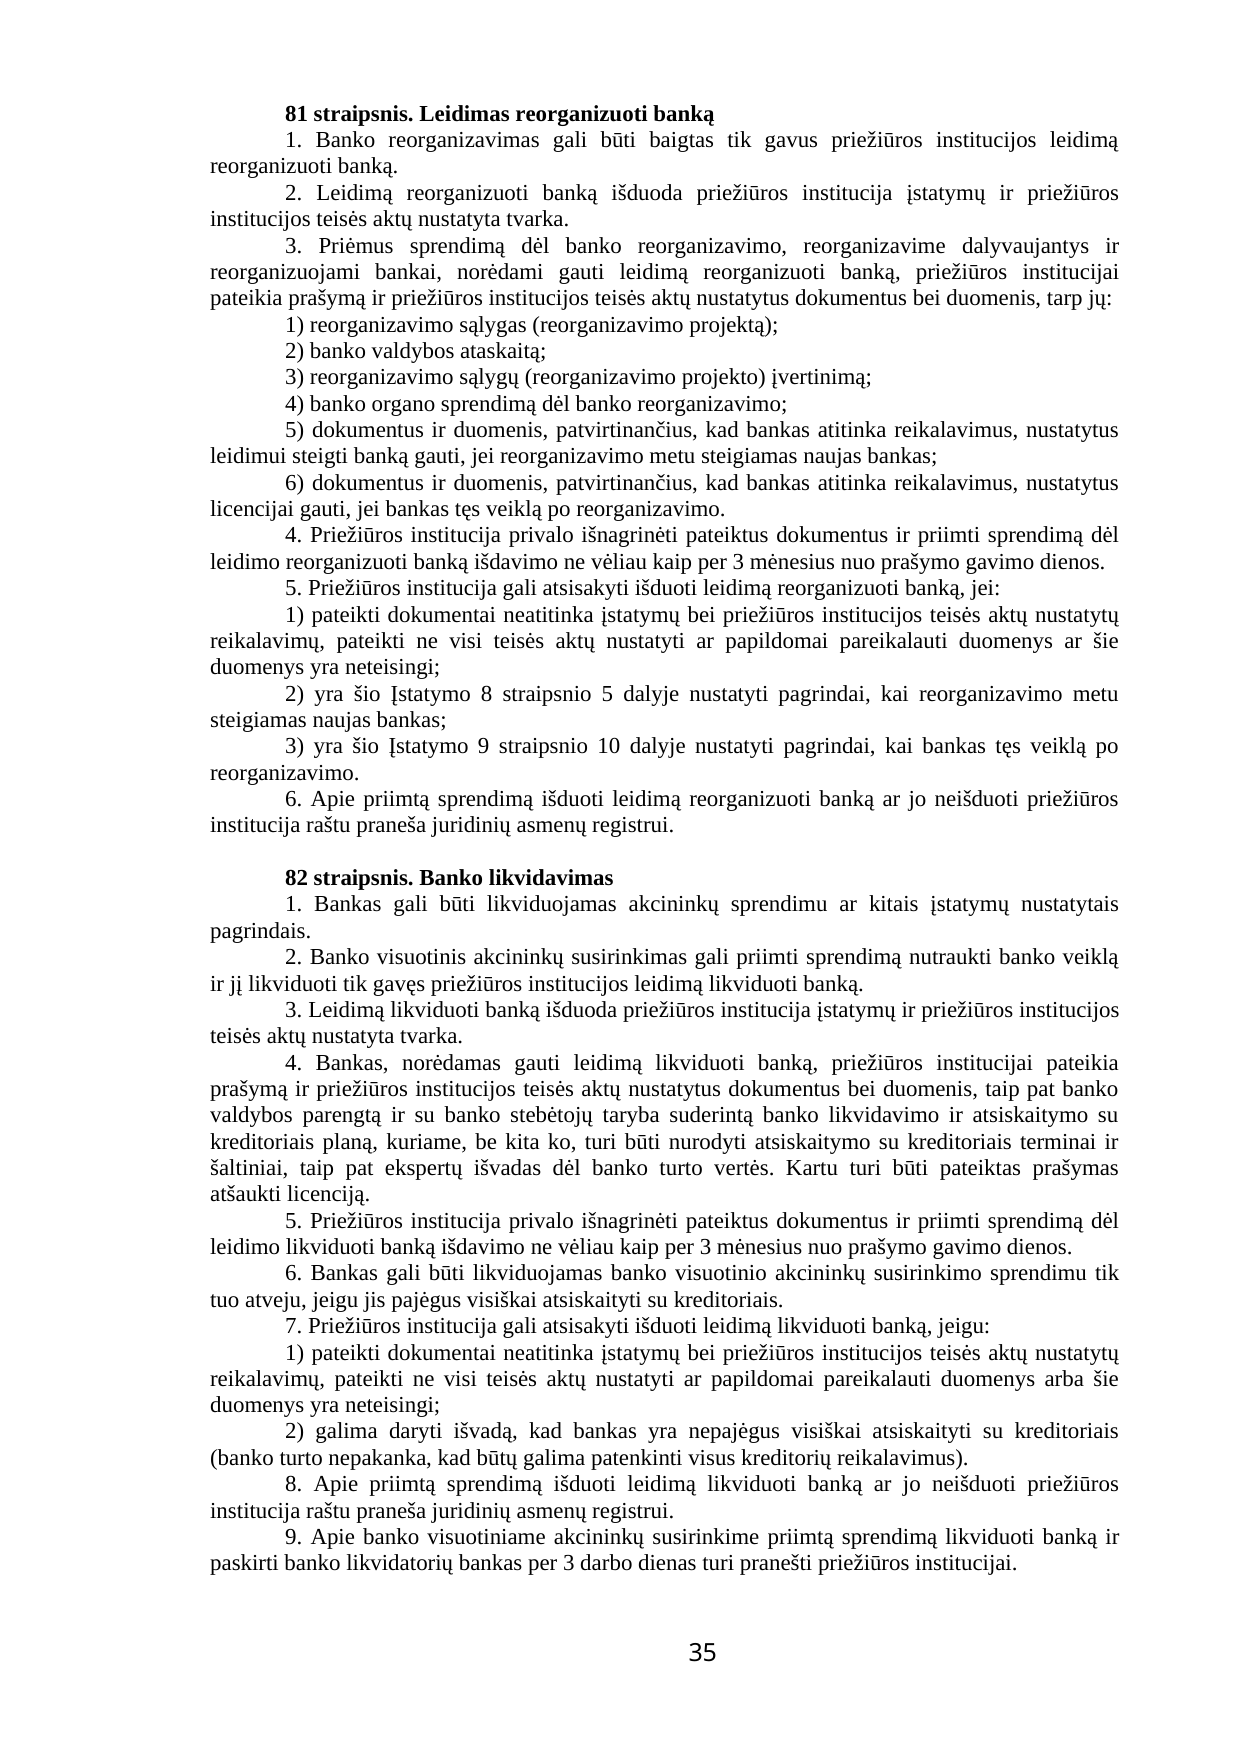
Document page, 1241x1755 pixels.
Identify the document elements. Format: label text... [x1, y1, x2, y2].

text 9. Apie banko visuotiniame akcininkų susirinkime priimtą sprendimą likviduoti banką ir paskirti banko likvidatorių bankas per 3 darbo dienas turi pranešti priežiūros institucijai. [210, 1523, 1120, 1576]
text 2) banko valdybos ataskaitą; [210, 337, 1120, 363]
text 82 straipsnis. Banko likvidavimas [210, 864, 1120, 891]
text 5. Priežiūros institucija privalo išnagrinėti pateiktus dokumentus ir priimti sprendimą dėl leidimo likviduoti banką išdavimo ne vėliau kaip per 3 mėnesius nuo prašymo gavimo dienos. [210, 1207, 1120, 1259]
text 4. Bankas, norėdamas gauti leidimą likviduoti banką, priežiūros institucijai pateikia prašymą ir priežiūros institucijos teisės aktų nustatytus dokumentus bei duomenis, taip pat banko valdybos parengtą ir su banko stebėtojų taryba suderintą banko likvidavimo ir atsiskaitymo su kreditoriais planą, kuriame, be kita ko, turi būti nurodyti atsiskaitymo su kreditoriais terminai ir šaltiniai, taip pat ekspertų išvadas dėl banko turto vertės. Kartu turi būti pateiktas prašymas atšaukti licenciją. [210, 1049, 1120, 1207]
text 1) pateikti dokumentai neatitinka įstatymų bei priežiūros institucijos teisės aktų nustatytų reikalavimų, pateikti ne visi teisės aktų nustatyti ar papildomai pareikalauti duomenys arba šie duomenys yra neteisingi; [210, 1338, 1120, 1418]
text 7. Priežiūros institucija gali atsisakyti išduoti leidimą likviduoti banką, jeigu: [210, 1312, 1120, 1338]
text 1. Bankas gali būti likviduojamas akcininkų sprendimu ar kitais įstatymų nustatytais pagrindais. [210, 891, 1120, 943]
text 6. Bankas gali būti likviduojamas banko visuotinio akcininkų susirinkimo sprendimu tik tuo atveju, jeigu jis pajėgus visiškai atsiskaityti su kreditoriais. [210, 1259, 1120, 1312]
text 1. Banko reorganizavimas gali būti baigtas tik gavus priežiūros institucijos leidimą reorganizuoti banką. [210, 126, 1120, 179]
text 3) yra šio Įstatymo 9 straipsnio 10 dalyje nustatyti pagrindai, kai bankas tęs veiklą po reorganizavimo. [210, 732, 1120, 785]
text 2) galima daryti išvadą, kad bankas yra nepajėgus visiškai atsiskaityti su kreditoriais (banko turto nepakanka, kad būtų galima patenkinti visus kreditorių reikalavimus). [210, 1418, 1120, 1470]
text 5. Priežiūros institucija gali atsisakyti išduoti leidimą reorganizuoti banką, jei: [210, 574, 1120, 601]
text 1) pateikti dokumentai neatitinka įstatymų bei priežiūros institucijos teisės aktų nustatytų reikalavimų, pateikti ne visi teisės aktų nustatyti ar papildomai pareikalauti duomenys ar šie duomenys yra neteisingi; [210, 601, 1120, 680]
text 81 straipsnis. Leidimas reorganizuoti banką [210, 100, 1120, 126]
text 1) reorganizavimo sąlygas (reorganizavimo projektą); [210, 311, 1120, 337]
text 2. Leidimą reorganizuoti banką išduoda priežiūros institucija įstatymų ir priežiūros institucijos teisės aktų nustatyta tvarka. [210, 179, 1120, 232]
text 6) dokumentus ir duomenis, patvirtinančius, kad bankas atitinka reikalavimus, nustatytus licencijai gauti, jei bankas tęs veiklą po reorganizavimo. [210, 469, 1120, 522]
text 3) reorganizavimo sąlygų (reorganizavimo projekto) įvertinimą; [210, 363, 1120, 390]
text 5) dokumentus ir duomenis, patvirtinančius, kad bankas atitinka reikalavimus, nustatytus leidimui steigti banką gauti, jei reorganizavimo metu steigiamas naujas bankas; [210, 416, 1120, 469]
text 3. Leidimą likviduoti banką išduoda priežiūros institucija įstatymų ir priežiūros institucijos teisės aktų nustatyta tvarka. [210, 996, 1120, 1049]
text 2. Banko visuotinis akcininkų susirinkimas gali priimti sprendimą nutraukti banko veiklą ir jį likviduoti tik gavęs priežiūros institucijos leidimą likviduoti banką. [210, 943, 1120, 996]
text 4) banko organo sprendimą dėl banko reorganizavimo; [210, 390, 1120, 416]
text 3. Priėmus sprendimą dėl banko reorganizavimo, reorganizavime dalyvaujantys ir reorganizuojami bankai, norėdami gauti leidimą reorganizuoti banką, priežiūros institucijai pateikia prašymą ir priežiūros institucijos teisės aktų nustatytus dokumentus bei duomenis, tarp jų: [210, 232, 1120, 311]
text 4. Priežiūros institucija privalo išnagrinėti pateiktus dokumentus ir priimti sprendimą dėl leidimo reorganizuoti banką išdavimo ne vėliau kaip per 3 mėnesius nuo prašymo gavimo dienos. [210, 522, 1120, 574]
text 8. Apie priimtą sprendimą išduoti leidimą likviduoti banką ar jo neišduoti priežiūros institucija raštu praneša juridinių asmenų registrui. [210, 1470, 1120, 1523]
text 6. Apie priimtą sprendimą išduoti leidimą reorganizuoti banką ar jo neišduoti priežiūros institucija raštu praneša juridinių asmenų registrui. [210, 785, 1120, 838]
text 2) yra šio Įstatymo 8 straipsnio 5 dalyje nustatyti pagrindai, kai reorganizavimo metu steigiamas naujas bankas; [210, 680, 1120, 732]
